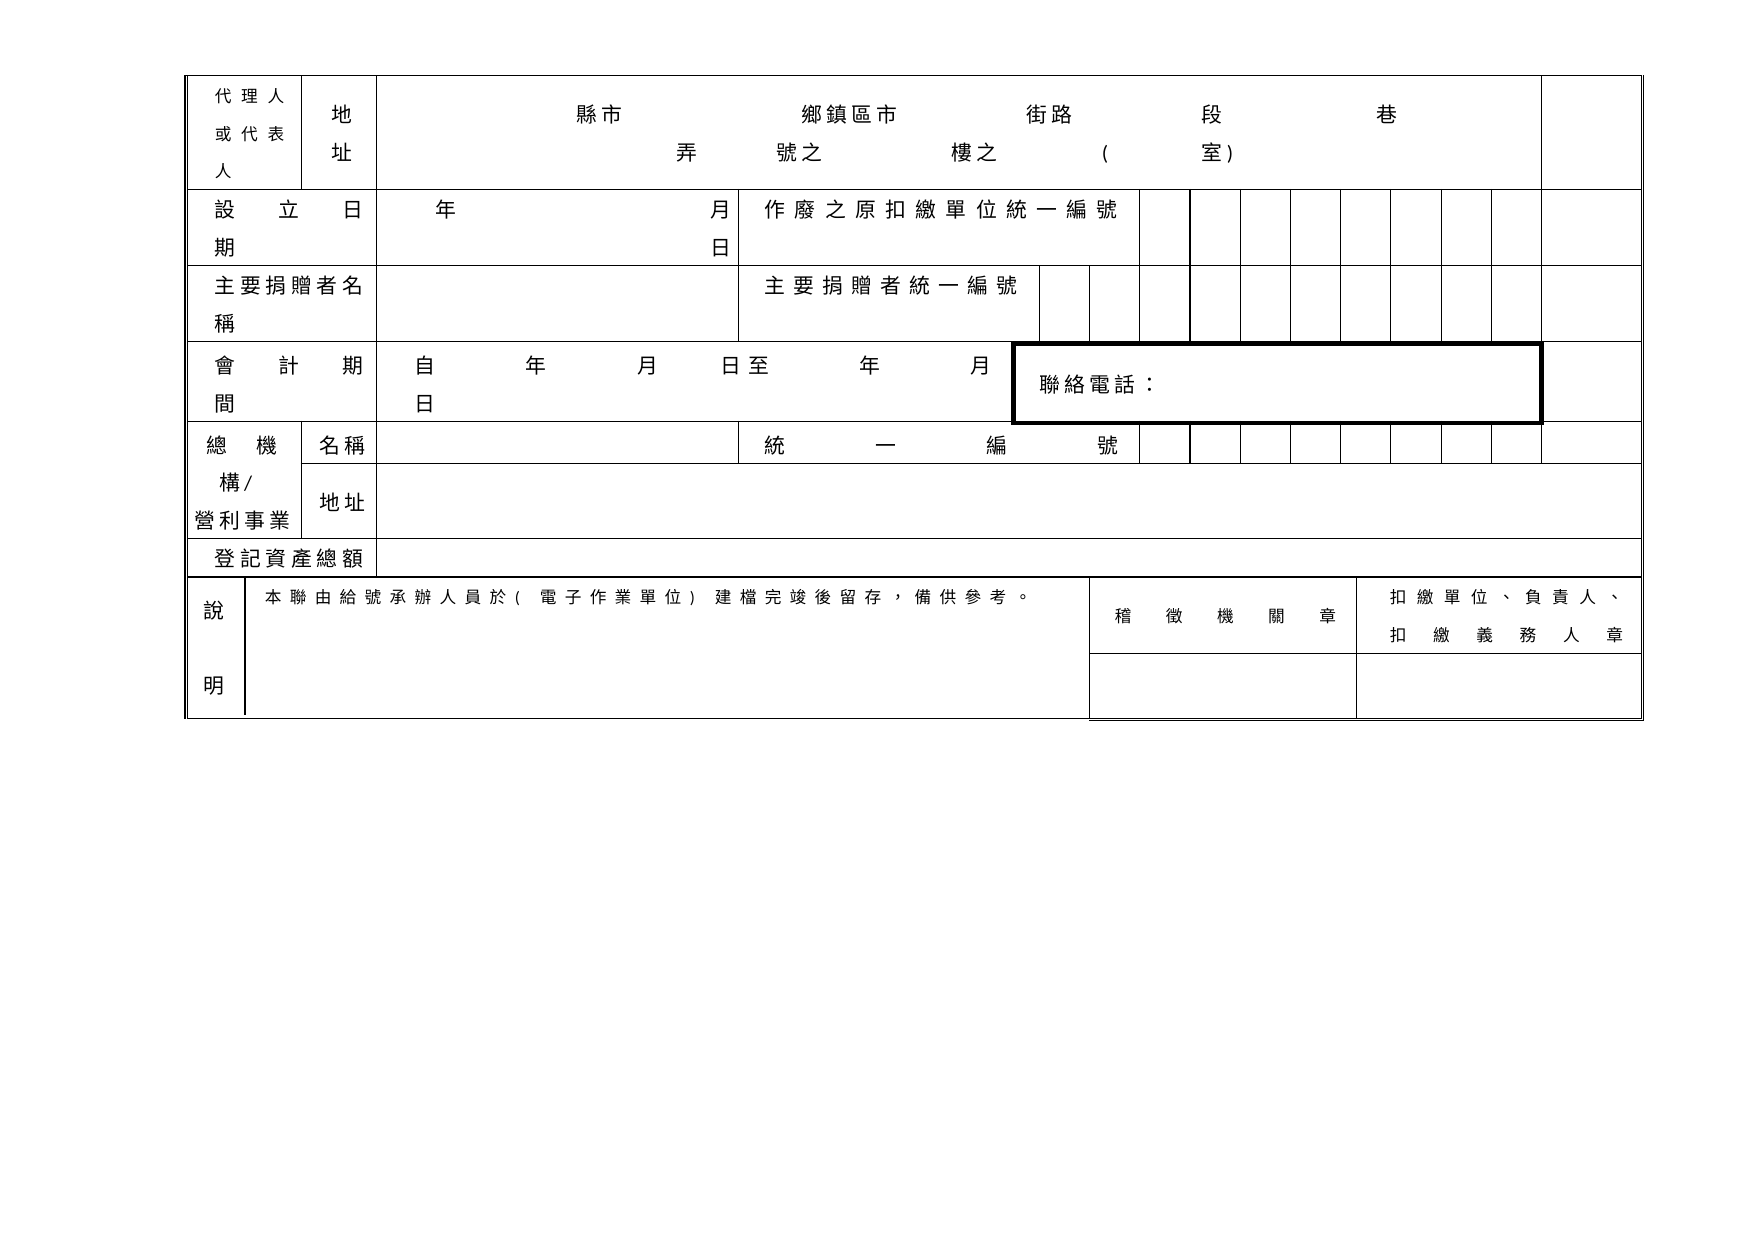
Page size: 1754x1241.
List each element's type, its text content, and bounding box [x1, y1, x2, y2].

table_cell [1191, 190, 1240, 265]
table_cell [1040, 266, 1089, 341]
table_cell 主要捐贈者統一編號 [739, 266, 1039, 341]
table_cell [1442, 190, 1491, 265]
table_cell 統一編號 [739, 422, 1139, 463]
table_cell 說 明 [188, 578, 245, 717]
table_cell 名稱 [302, 422, 376, 463]
table_cell [1291, 266, 1340, 341]
table_cell 聯絡電話： [1016, 346, 1539, 421]
table_cell [1241, 425, 1290, 463]
table_cell 縣市 鄉鎮區市 街路 段 巷 弄 號之 樓之 ( 室) [377, 76, 1541, 189]
table_cell 本聯由給號承辦人員於(電子作業單位)建檔完竣後留存，備供參考。 [245, 578, 1089, 717]
table_cell 主要捐贈者名稱 [188, 266, 376, 341]
table_cell 設 立 日 期 [188, 190, 376, 265]
table_cell [1341, 266, 1390, 341]
table_cell [1492, 266, 1541, 341]
table_cell [1341, 190, 1390, 265]
table_cell 代理人或代表人 [188, 76, 301, 189]
table_cell [1191, 266, 1240, 341]
table_cell [1357, 654, 1641, 717]
table_cell 稽徵機關章 [1090, 578, 1356, 652]
table_cell [1140, 425, 1189, 463]
table_cell 扣繳單位、負責人、扣繳義務人章 [1357, 578, 1641, 652]
table_cell [1090, 266, 1139, 341]
table_cell [1191, 425, 1240, 463]
table_cell [1291, 190, 1340, 265]
table_cell [1391, 190, 1441, 265]
table_cell [1391, 266, 1441, 341]
table_cell [377, 539, 1641, 576]
table_cell [377, 464, 1641, 538]
table_cell [1492, 190, 1541, 265]
table_cell [1542, 422, 1641, 463]
table_cell 年 月 日 [377, 190, 738, 265]
table_cell 登記資產總額 [188, 539, 376, 576]
table_cell [1241, 266, 1290, 341]
table_cell [1544, 342, 1641, 421]
table_cell 自 年 月 日至 年 月 日 [377, 342, 1011, 421]
table_cell [1442, 425, 1491, 463]
table_cell [1391, 425, 1441, 463]
table_cell [1542, 190, 1641, 265]
table_cell 地址 [302, 464, 376, 538]
table_cell [1241, 190, 1290, 265]
table_cell [377, 422, 738, 463]
table_cell [1542, 76, 1641, 189]
table_cell [1442, 266, 1491, 341]
table_cell [1341, 425, 1390, 463]
table_cell 作廢之原扣繳單位統一編號 [739, 190, 1139, 265]
table_cell [1140, 190, 1189, 265]
table_cell 總 機 構/ 營利事業 [188, 422, 301, 538]
table_cell 會 計 期 間 [188, 342, 376, 421]
table_cell [1291, 425, 1340, 463]
table_cell [1140, 266, 1189, 341]
table_cell [1090, 654, 1356, 717]
table_cell [1542, 266, 1641, 341]
table_cell [377, 266, 738, 341]
table_cell 地 址 [302, 76, 376, 189]
table_cell [1492, 425, 1541, 463]
